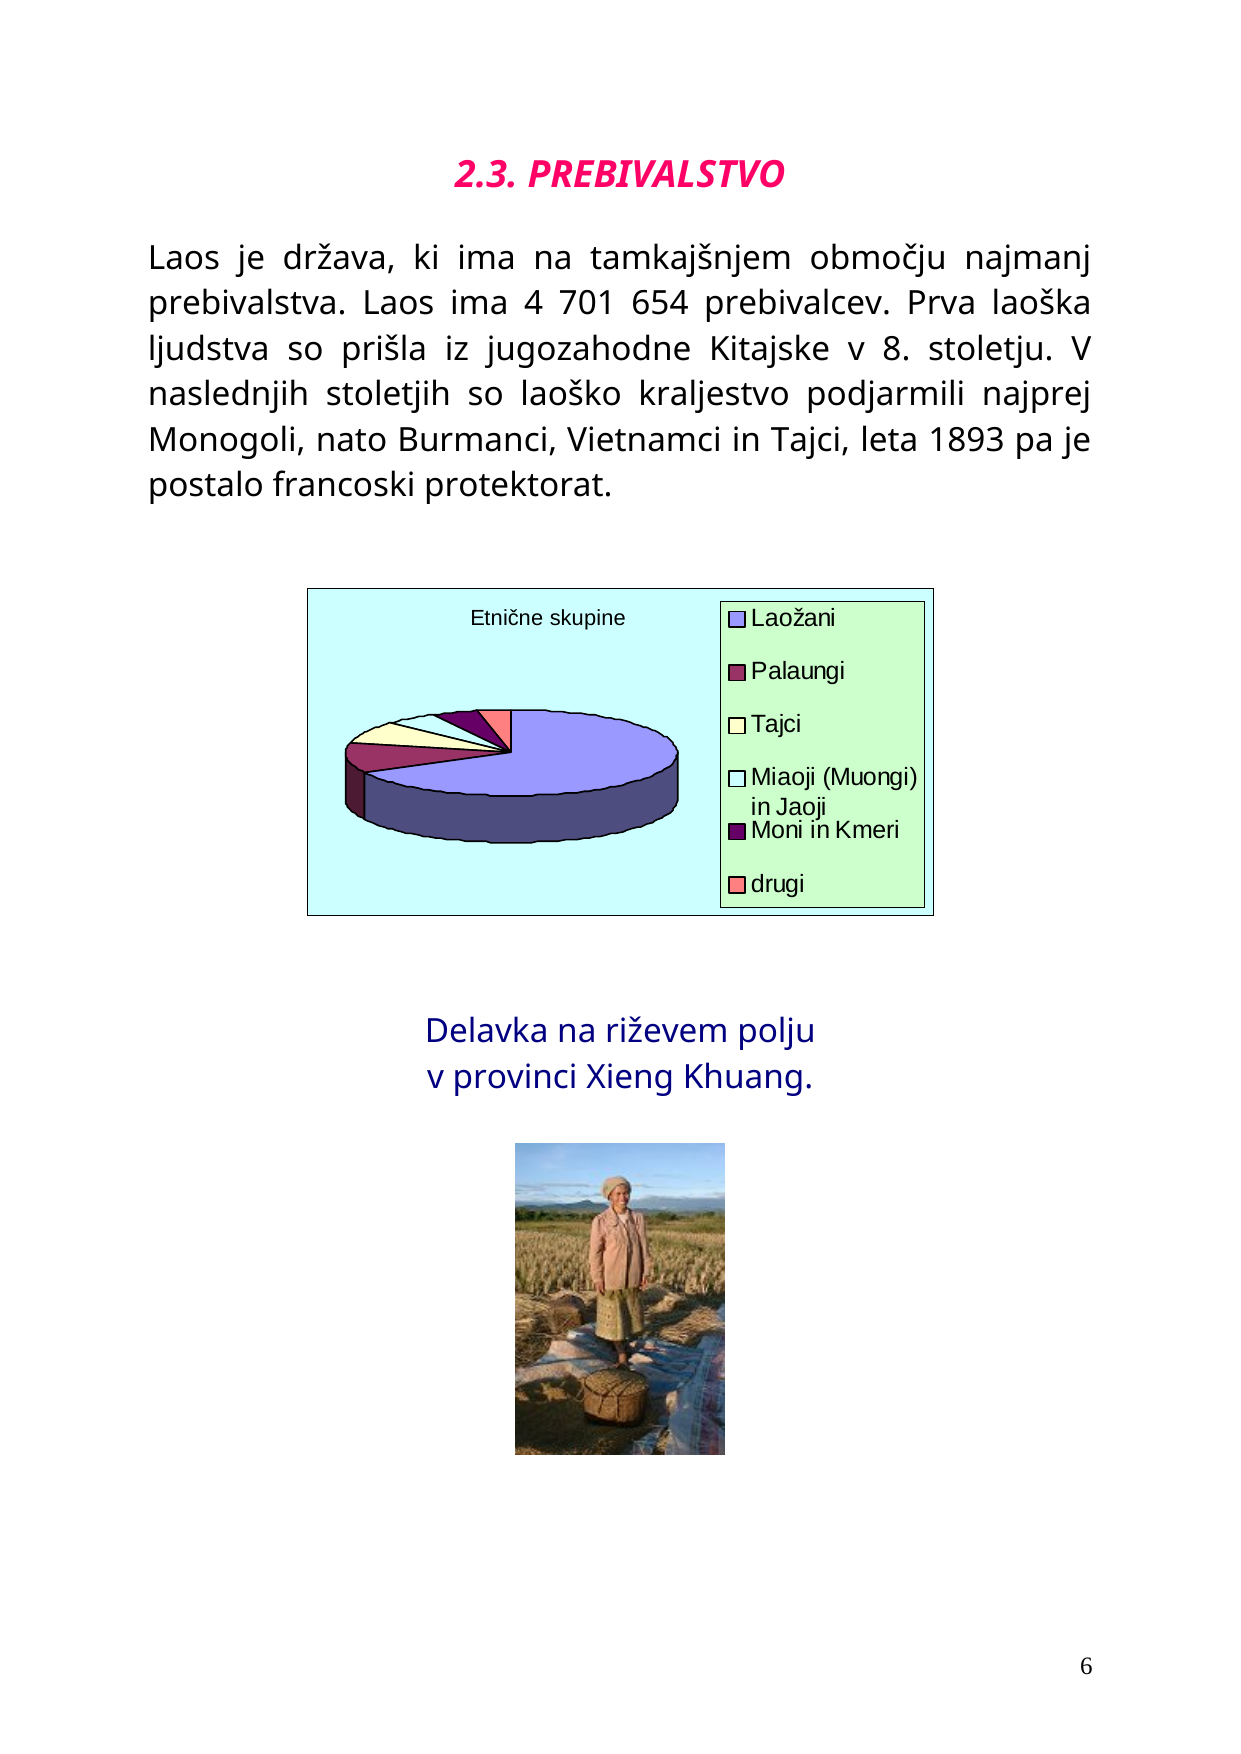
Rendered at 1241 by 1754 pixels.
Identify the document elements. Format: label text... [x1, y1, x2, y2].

text Laos je država, ki ima na tamkajšnjem območju najmanj prebivalstva. Laos ima 4 701 654 prebivalcev. Prva laoška ljudstva so prišla iz jugozahodne Kitajske v 8. stoletju. V naslednjih stoletjih so laoško kraljestvo podjarmili najprej Monogoli, nato Burmanci, Vietnamci in Tajci, leta 1893 pa je postalo francoski protektorat. [148, 234, 1092, 506]
text Delavka na riževem polju v provinci Xieng Khuang. [148, 1007, 1092, 1098]
picture [515, 1143, 725, 1455]
subtitle 2.3. PREBIVALSTVO [148, 148, 1092, 199]
